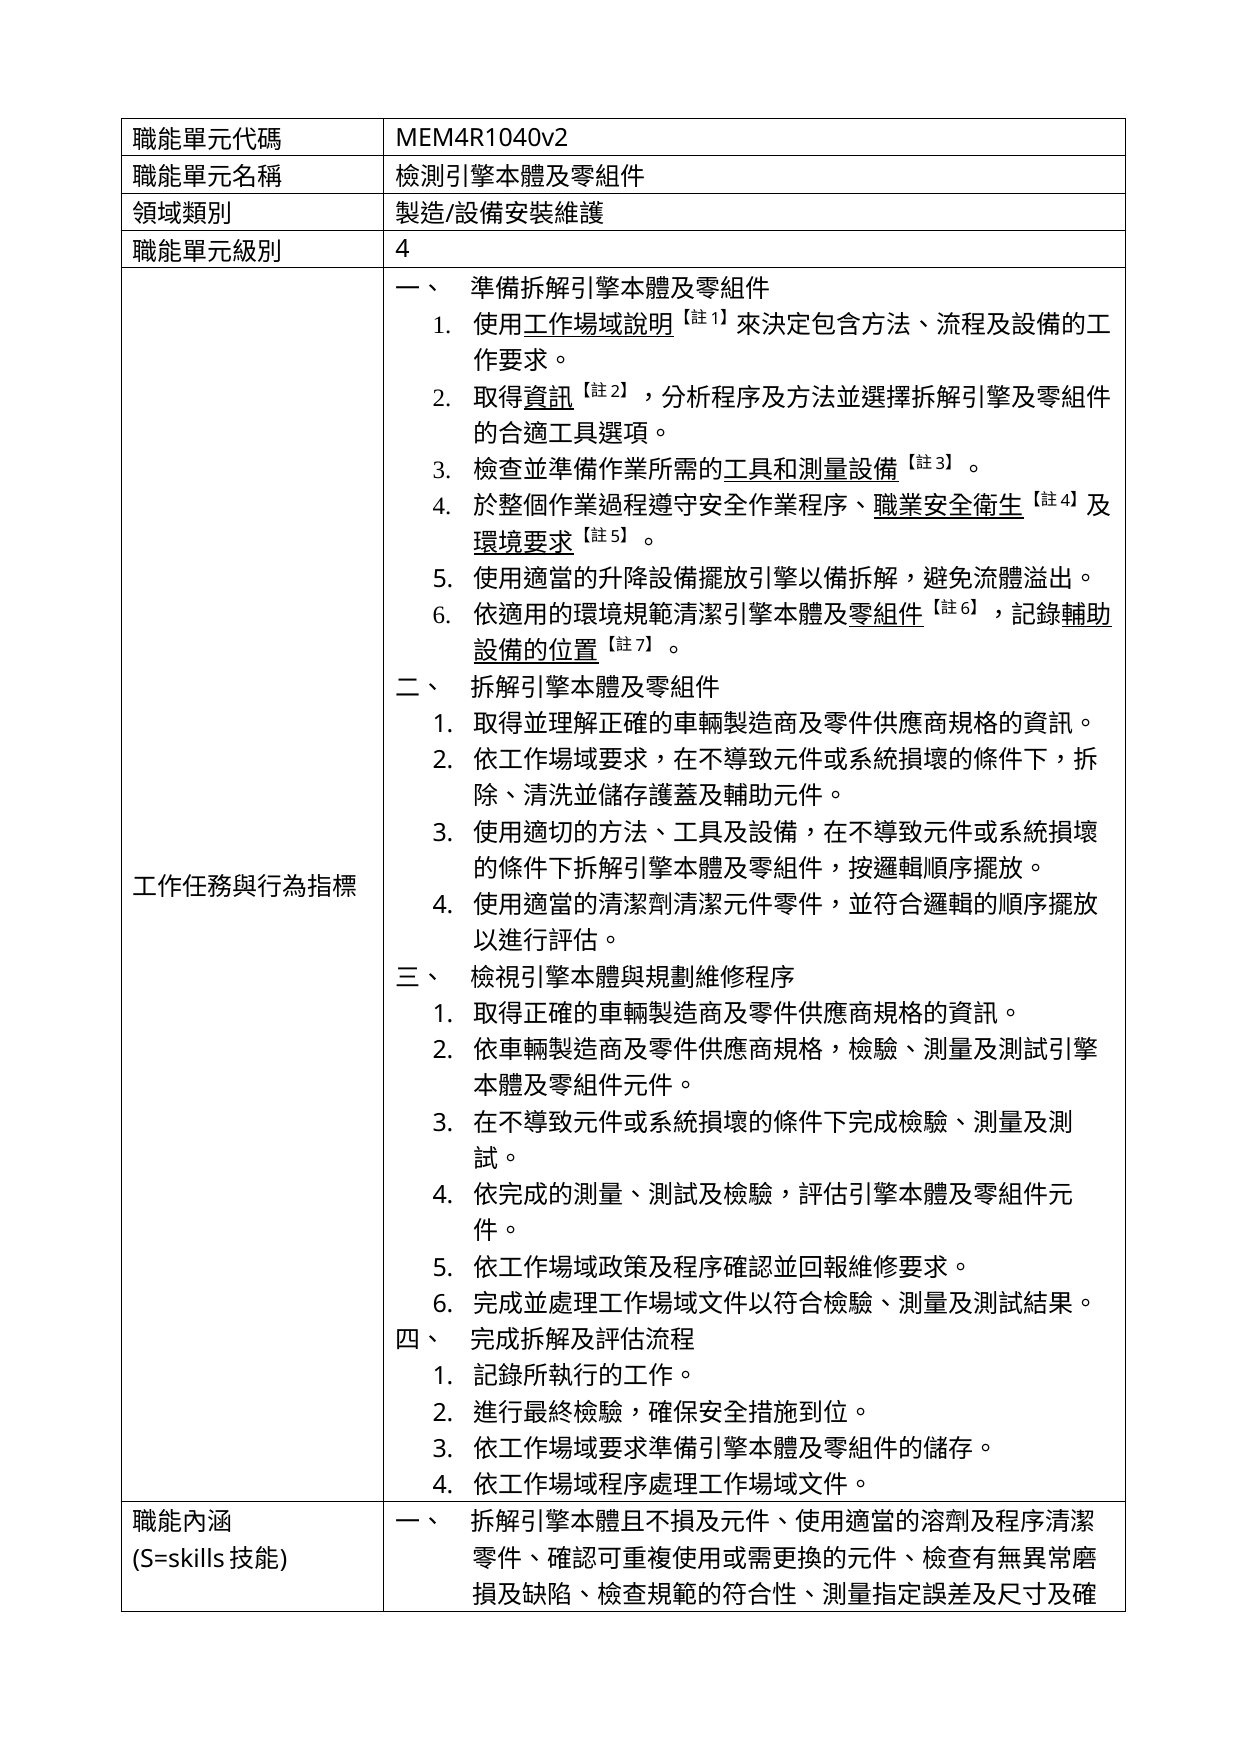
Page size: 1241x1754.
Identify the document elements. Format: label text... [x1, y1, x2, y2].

table_cell 職能單元名稱 [122, 156, 383, 193]
table_header MEM4R1040v2 [384, 119, 1125, 155]
table_cell 4 [384, 231, 1125, 267]
table_cell 領域類別 [122, 194, 383, 230]
table_cell 工作任務與行為指標 [122, 268, 383, 1501]
table_cell 檢測引擎本體及零組件 [384, 156, 1125, 193]
table_cell 製造/設備安裝維護 [384, 194, 1125, 230]
table_cell 職能單元級別 [122, 231, 383, 267]
table_header 職能單元代碼 [122, 119, 383, 155]
table_cell 準備拆解引擎本體及零組件 使用工作場域說明【註1】來決定包含方法、流程及設備的工作要求。 取得資訊【註2】，分析程序及方法並選擇拆解引擎及零組件的合適工具選項。 檢查並準備作業所需的工具和測量設備【註3】。 於整個作業過程遵守安全作業程序、職業安全衛生【註4】及環境要求【註5】。 使用適當的升降設備擺放引擎以備拆解，避免流體溢出。 依適用的環境規範清潔引擎本體及零組件【註6】，記錄輔助設備的位置【註7】。 拆解引擎本體及零組件 取得並理解正確的車輛製造商及零件供應商規格的資訊。 依工作場域要求，在不導致元件或系統損壞的條件下，拆除、清洗並儲存護蓋及輔助元件。 使用適切的方法、工具及設備，在不導致元件或系統損壞的條件下拆解引擎本體及零組件，按邏輯順序擺放。 使用適當的清潔劑清潔元件零件，並符合邏輯的順序擺放以進行評估。 檢視引擎本體與規劃維修程序 取得正確的車輛製造商及零件供應商規格的資訊。 依車輛製造商及零件供應商規格，檢驗、測量及測試引擎本體及零組件元件。 在不導致元件或系統損壞的條件下完成檢驗、測量及測試。 依完成的測量、測試及檢驗，評估引擎本體及零組件元件。 依工作場域政策及程序確認並回報維修要求。 完成並處理工作場域文件以符合檢驗、測量及測試結果。 完成拆解及評估流程 記錄所執行的工作。 進行最終檢驗，確保安全措施到位。 依工作場域要求準備引擎本體及零組件的儲存。 依工作場域程序處理工作場域文件。 [384, 268, 1125, 1501]
table_cell 職能內涵 (S=skills技能) [122, 1502, 383, 1611]
table_cell 拆解引擎本體且不損及元件、使用適當的溶劑及程序清潔零件、確認可重複使用或需更換的元件、檢查有無異常磨損及缺陷、檢查規範的符合性、測量指定誤差及尺寸及確定維修程序之技術技能 遵守口頭的指示及以作為團隊一份子執行工作之溝通技能 閱讀和解釋常規工作指導、規範、圖紙及標準作業程序；識別並分析技術資訊及瞭解品質程序之讀寫技能 瞭解品質程序，包含閱讀並遵守工作說明、規範、標準作業程序、圖表、表單、圖紙及適當的參考文件；進行與記錄測量；製作維修及零件要求的文件 運用數學概念及技術的計算技能，包含評估誤差及間隙、應用精確的測量及計算元件尺寸 預防時間及物料浪費、規劃並訂定作業順序之問題解決技能 選擇並使用適當的設備、物料、流程及程序；遵守工作場域文件(作業規範及操作程序)之自我管理技能 運用通訊裝置及電腦化設備的技術技能，包含搜尋並收集支援物料；取得、查尋、下載及檢視數位圖像 [384, 1502, 1125, 1611]
